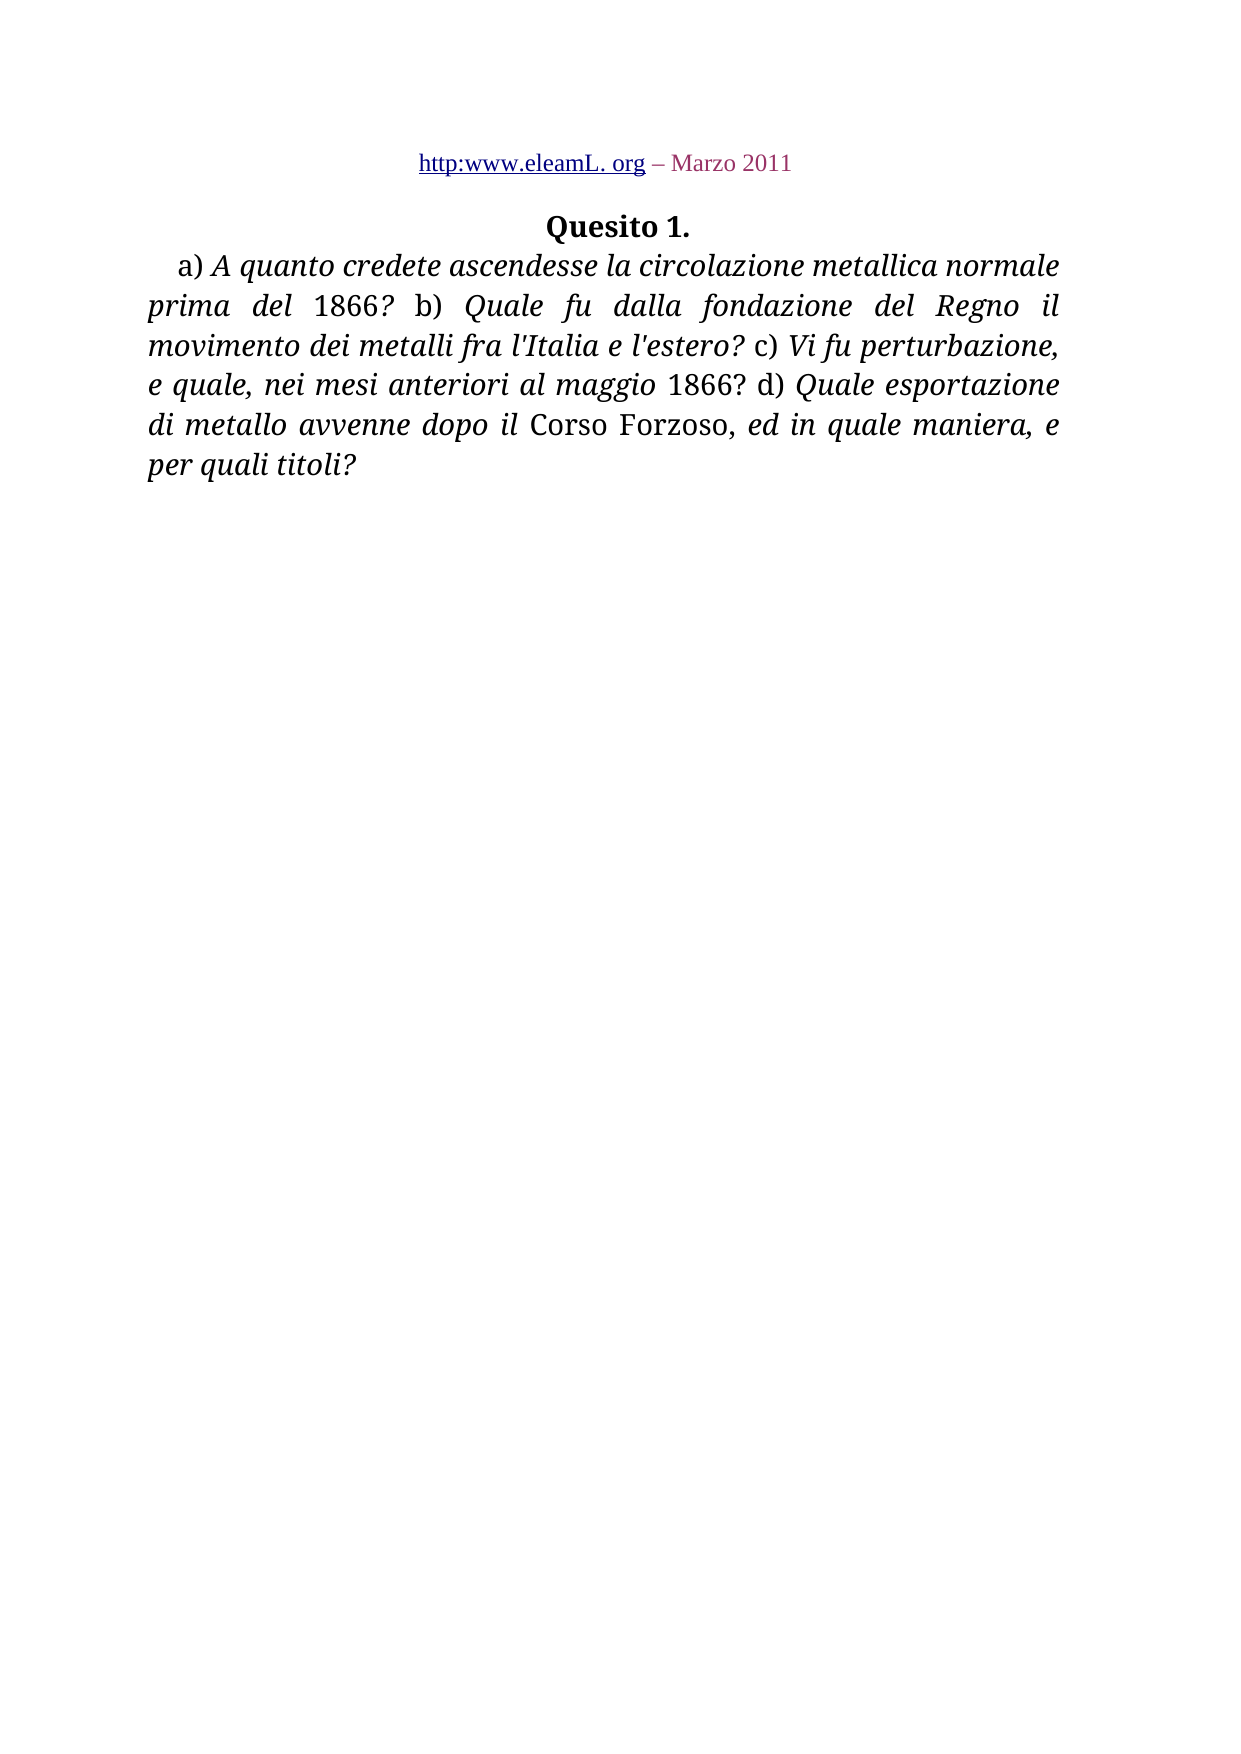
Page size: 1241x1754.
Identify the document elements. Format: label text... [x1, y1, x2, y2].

text Quesito 1. [148, 206, 1063, 246]
text a) A quanto credete ascendesse la circolazione metallica normale prima del 1866? b) Quale fu dalla fondazione del Regno il movimento dei metalli fra l'Italia e l'estero? c) Vi fu perturbazione, e quale, nei mesi anteriori al maggio 1866? d) Quale esportazione di metallo avvenne dopo il Corso Forzoso, ed in quale maniera, e per quali titoli? [148, 246, 1063, 484]
